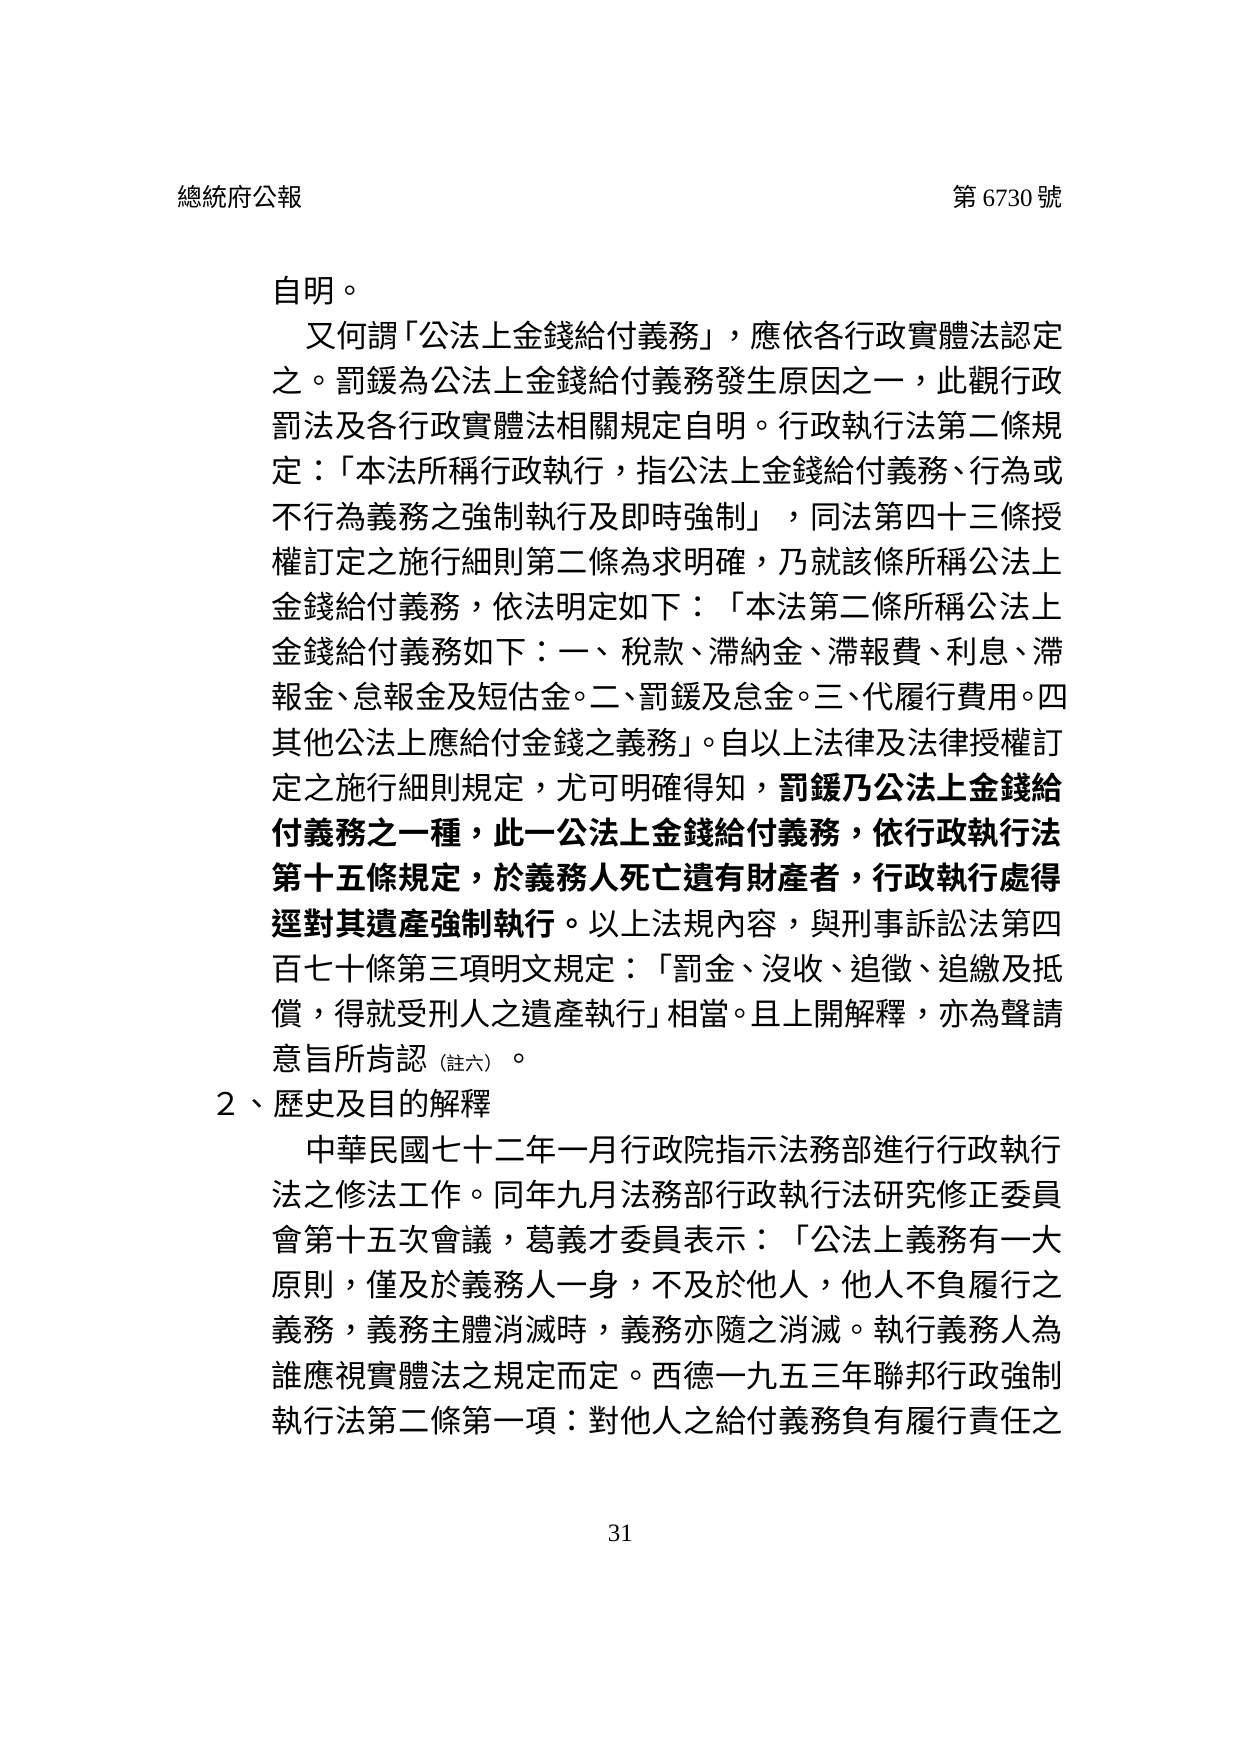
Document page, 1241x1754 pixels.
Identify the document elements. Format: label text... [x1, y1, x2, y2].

text 行政執行法第十五條規定：「義務人死亡遺有財產者，行政執行處得逕對其遺產強制執行」，其中「義務人」是何所指，有待解釋。由於該條規定於該法第二章「公法上金錢給付義務之執行」，故該條所謂義務人，依該法之體系，應解釋為「公法上金錢給付義務之義務人」，此觀該章各條（註五）皆以「義務人」指稱「公法上金錢給付義務之義務人」自明。 [272, 266, 1063, 311]
text 中華民國七十二年一月行政院指示法務部進行行政執行法之修法工作。同年九月法務部行政執行法研究修正委員會第十五次會議，葛義才委員表示：「公法上義務有一大原則，僅及於義務人一身，不及於他人，他人不負履行之義務，義務主體消滅時，義務亦隨之消滅。執行義務人為誰應視實體法之規定而定。西德一九五三年聯邦行政強制執行法第二條第一項：對他人之給付義務負有履行責任之人。究何所指？可能係指遺產管理人、破產管理人等而言。公法上給付義務如於行政執行開始後，執行中義務人死亡，義務主體已不存在，是否尚可對其遺產繼續執行？似應於本法研修中予以討論，目前實務上，若干行政執行，都適用強制執行法為之，依該法第五條第二項規定如強制執行開始後，債務人死亡者，仍應對其遺產繼續行強制執行。如無明文規定是否適法，頗成問題」（註七）。七十九年九月法務部進行「行政執行法再修正條文草案」之研擬，該再修正草案初稿第十六條規定：「義務人死亡遺有財產者，行政執行處得對其遺產強制執行」，第一次出現有關對遺產執行之規定，其立法理由為：「公法上金錢給付義務之執行，主要係對義務人之財產為執行，如義務人死亡而遺有財產者，為貫徹行政目的，迅速執行起見，自得對其遺產強制執行，爰參照財務案件處理辦法第三十七條訂定之」（註八）。八十七年四月上開重行修正條文草案第十六條規定修正為：「義務人死亡遺有財產者，行政執行處得逕對其遺產強制執行」。同年十月立法院二讀、三讀通過上開修正規定，條號並修正為第十五條。 [272, 1125, 1063, 1441]
text 又何謂「公法上金錢給付義務」，應依各行政實體法認定之。罰鍰為公法上金錢給付義務發生原因之一，此觀行政罰法及各行政實體法相關規定自明。行政執行法第二條規定：「本法所稱行政執行，指公法上金錢給付義務、行為或不行為義務之強制執行及即時強制」，同法第四十三條授權訂定之施行細則第二條為求明確，乃就該條所稱公法上金錢給付義務，依法明定如下：「本法第二條所稱公法上金錢給付義務如下：一、 稅款、滯納金、滯報費、利息、滯報金、怠報金及短估金。二、罰鍰及怠金。三、代履行費用。四、其他公法上應給付金錢之義務」。自以上法律及法律授權訂定之施行細則規定，尤可明確得知，罰鍰乃公法上金錢給付義務之一種，此一公法上金錢給付義務，依行政執行法第十五條規定，於義務人死亡遺有財產者，行政執行處得逕對其遺產強制執行。以上法規內容，與刑事訴訟法第四百七十條第三項明文規定：「罰金、沒收、追徵、追繳及抵償，得就受刑人之遺產執行」相當。且上開解釋，亦為聲請意旨所肯認（註六）。 [272, 311, 1063, 1079]
text ２、歷史及目的解釋 [177, 1079, 1063, 1125]
